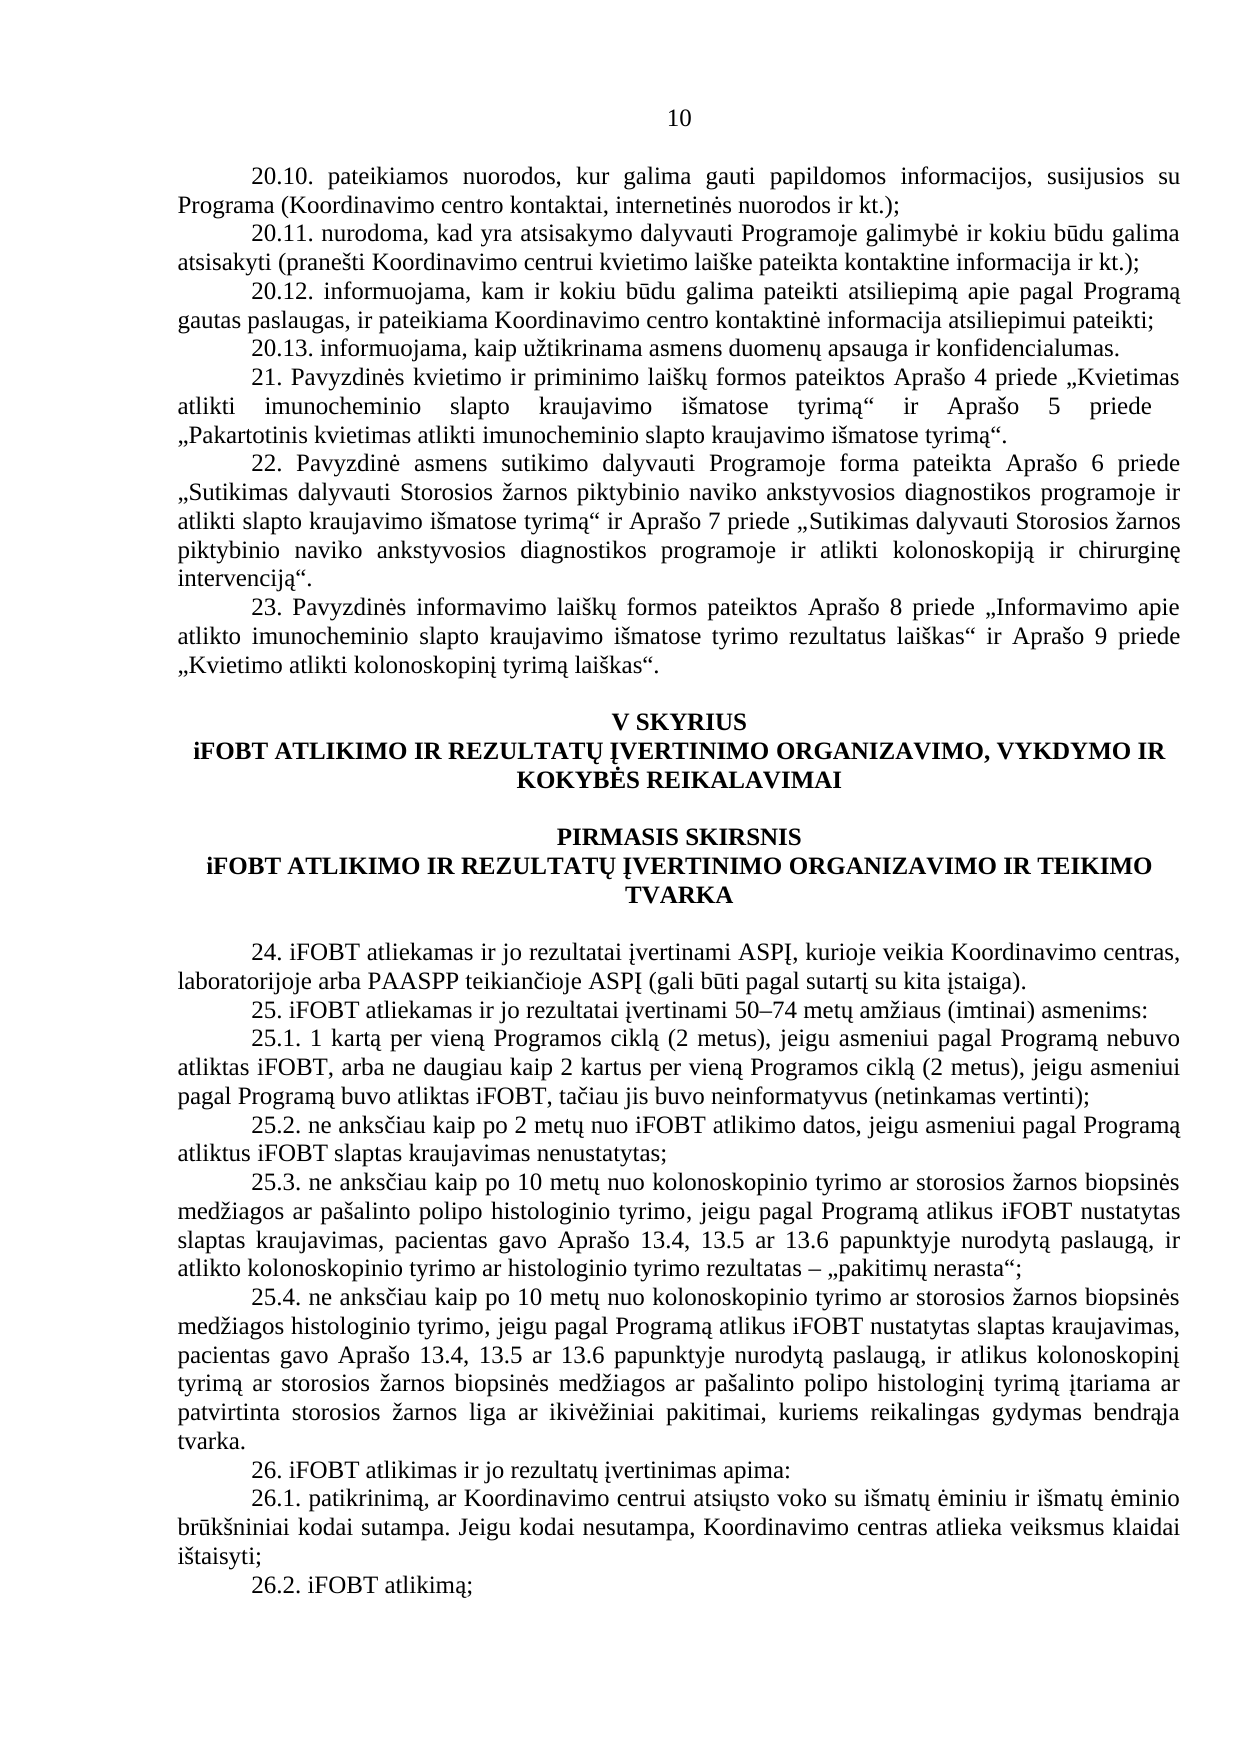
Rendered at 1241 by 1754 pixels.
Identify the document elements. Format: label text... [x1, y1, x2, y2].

text 20.12. informuojama, kam ir kokiu būdu galima pateikti atsiliepimą apie pagal Programą gautas paslaugas, ir pateikiama Koordinavimo centro kontaktinė informacija atsiliepimui pateikti; [177, 276, 1181, 333]
text 22. Pavyzdinė asmens sutikimo dalyvauti Programoje forma pateikta Aprašo 6 priede „Sutikimas dalyvauti Storosios žarnos piktybinio naviko ankstyvosios diagnostikos programoje ir atlikti slapto kraujavimo išmatose tyrimą“ ir Aprašo 7 priede „Sutikimas dalyvauti Storosios žarnos piktybinio naviko ankstyvosios diagnostikos programoje ir atlikti kolonoskopiją ir chirurginę intervenciją“. [177, 448, 1181, 592]
text 26. iFOBT atlikimas ir jo rezultatų įvertinimas apima: [177, 1455, 1181, 1483]
text 20.13. informuojama, kaip užtikrinama asmens duomenų apsauga ir konfidencialumas. [177, 333, 1181, 362]
text 24. iFOBT atliekamas ir jo rezultatai įvertinami ASPĮ, kurioje veikia Koordinavimo centras, laboratorijoje arba PAASPP teikiančioje ASPĮ (gali būti pagal sutartį su kita įstaiga). [177, 937, 1181, 995]
text iFOBT ATLIKIMO IR REZULTATŲ ĮVERTINIMO ORGANIZAVIMO, VYKDYMO IR KOKYBĖS REIKALAVIMAI [177, 736, 1181, 793]
text 20.10. pateikiamos nuorodos, kur galima gauti papildomos informacijos, susijusios su Programa (Koordinavimo centro kontaktai, internetinės nuorodos ir kt.); [177, 161, 1181, 218]
text 26.1. patikrinimą, ar Koordinavimo centrui atsiųsto voko su išmatų ėminiu ir išmatų ėminio brūkšniniai kodai sutampa. Jeigu kodai nesutampa, Koordinavimo centras atlieka veiksmus klaidai ištaisyti; [177, 1483, 1181, 1570]
text 23. Pavyzdinės informavimo laiškų formos pateiktos Aprašo 8 priede „Informavimo apie atlikto imunocheminio slapto kraujavimo išmatose tyrimo rezultatus laiškas“ ir Aprašo 9 priede „Kvietimo atlikti kolonoskopinį tyrimą laiškas“. [177, 592, 1181, 678]
text V SKYRIUS [177, 707, 1181, 736]
text 25. iFOBT atliekamas ir jo rezultatai įvertinami 50–74 metų amžiaus (imtinai) asmenims: [177, 995, 1181, 1023]
text 20.11. nurodoma, kad yra atsisakymo dalyvauti Programoje galimybė ir kokiu būdu galima atsisakyti (pranešti Koordinavimo centrui kvietimo laiške pateikta kontaktine informacija ir kt.); [177, 218, 1181, 276]
text PIRMASIS SKIRSNIS [177, 822, 1181, 851]
text 26.2. iFOBT atlikimą; [177, 1570, 1181, 1598]
text 25.1. 1 kartą per vieną Programos ciklą (2 metus), jeigu asmeniui pagal Programą nebuvo atliktas iFOBT, arba ne daugiau kaip 2 kartus per vieną Programos ciklą (2 metus), jeigu asmeniui pagal Programą buvo atliktas iFOBT, tačiau jis buvo neinformatyvus (netinkamas vertinti); [177, 1023, 1181, 1110]
text 25.4. ne anksčiau kaip po 10 metų nuo kolonoskopinio tyrimo ar storosios žarnos biopsinės medžiagos histologinio tyrimo, jeigu pagal Programą atlikus iFOBT nustatytas slaptas kraujavimas, pacientas gavo Aprašo 13.4, 13.5 ar 13.6 papunktyje nurodytą paslaugą, ir atlikus kolonoskopinį tyrimą ar storosios žarnos biopsinės medžiagos ar pašalinto polipo histologinį tyrimą įtariama ar patvirtinta storosios žarnos liga ar ikivėžiniai pakitimai, kuriems reikalingas gydymas bendrąja tvarka. [177, 1282, 1181, 1455]
text 25.2. ne anksčiau kaip po 2 metų nuo iFOBT atlikimo datos, jeigu asmeniui pagal Programą atliktus iFOBT slaptas kraujavimas nenustatytas; [177, 1110, 1181, 1167]
text 25.3. ne anksčiau kaip po 10 metų nuo kolonoskopinio tyrimo ar storosios žarnos biopsinės medžiagos ar pašalinto polipo histologinio tyrimo, jeigu pagal Programą atlikus iFOBT nustatytas slaptas kraujavimas, pacientas gavo Aprašo 13.4, 13.5 ar 13.6 papunktyje nurodytą paslaugą, ir atlikto kolonoskopinio tyrimo ar histologinio tyrimo rezultatas – „pakitimų nerasta“; [177, 1167, 1181, 1282]
text iFOBT ATLIKIMO IR REZULTATŲ ĮVERTINIMO ORGANIZAVIMO IR TEIKIMO TVARKA [177, 851, 1181, 908]
text 21. Pavyzdinės kvietimo ir priminimo laiškų formos pateiktos Aprašo 4 priede „Kvietimas atlikti imunocheminio slapto kraujavimo išmatose tyrimą“ ir Aprašo 5 priede „Pakartotinis kvietimas atlikti imunocheminio slapto kraujavimo išmatose tyrimą“. [177, 362, 1181, 448]
